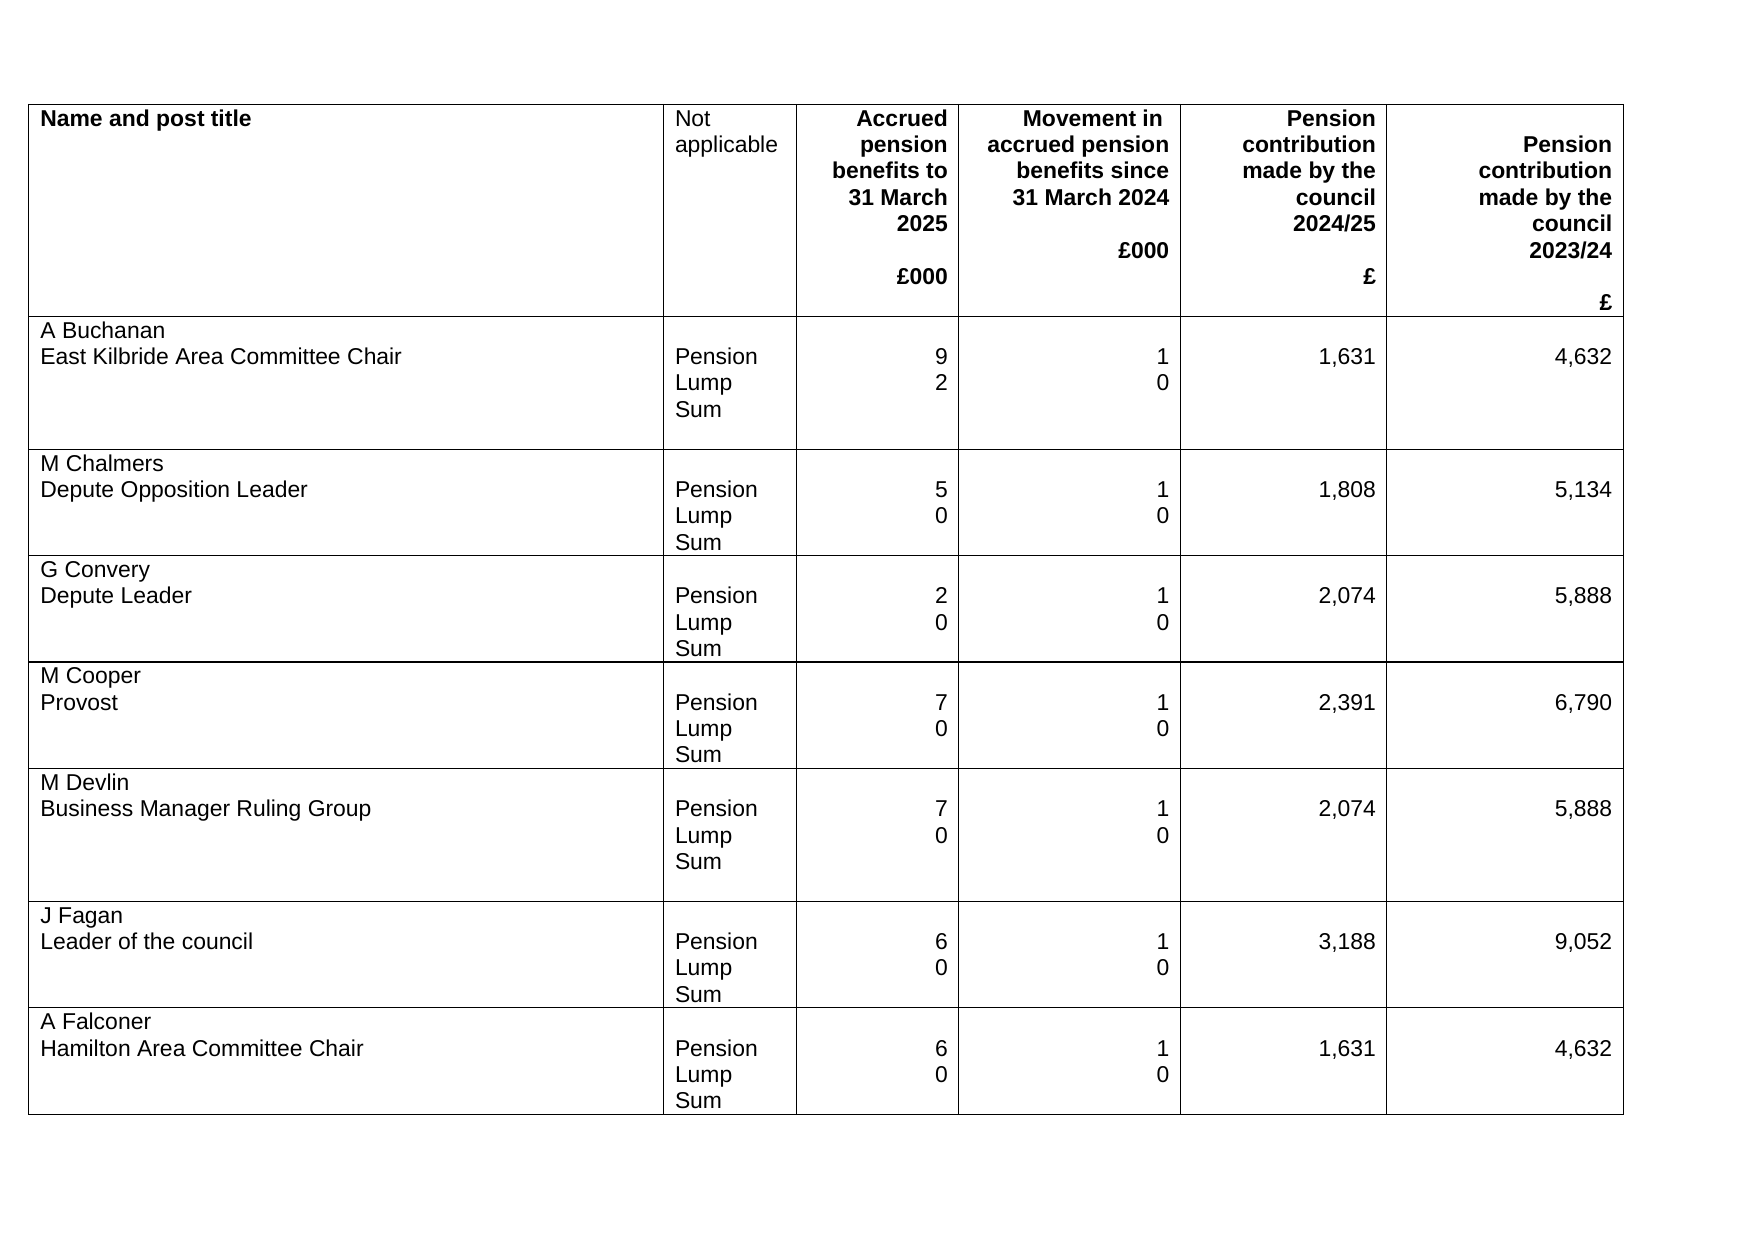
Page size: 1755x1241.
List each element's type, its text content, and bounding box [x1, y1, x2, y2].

table_cell A Buchanan East Kilbride Area Committee Chair [29, 317, 663, 448]
table_cell 5,134 [1387, 450, 1623, 555]
table_header Pension contribution made by the council 2024/25 £ [1181, 105, 1386, 316]
table_cell Pension Lump Sum [664, 769, 796, 901]
table_cell 1,808 [1181, 450, 1386, 555]
table_cell Pension Lump Sum [664, 317, 796, 448]
table_cell J Fagan Leader of the council [29, 902, 663, 1007]
table_cell 7 0 [797, 769, 958, 901]
table_cell Pension Lump Sum [664, 556, 796, 661]
table_cell 1,631 [1181, 317, 1386, 448]
table_header Name and post title [29, 105, 663, 316]
table_cell 5,888 [1387, 769, 1623, 901]
table_cell 1 0 [959, 450, 1180, 555]
table_cell G Convery Depute Leader [29, 556, 663, 661]
table_cell 6,790 [1387, 663, 1623, 768]
table_cell 2,074 [1181, 769, 1386, 901]
table_cell Pension Lump Sum [664, 902, 796, 1007]
table_cell 1 0 [959, 556, 1180, 661]
table_cell 5,888 [1387, 556, 1623, 661]
table_cell 2,074 [1181, 556, 1386, 661]
table_cell 6 0 [797, 1008, 958, 1113]
table_cell Pension Lump Sum [664, 1008, 796, 1113]
table_header Not applicable [664, 105, 796, 316]
table_cell 4,632 [1387, 1008, 1623, 1113]
table_header Pension contribution made by the council 2023/24 £ [1387, 105, 1623, 316]
table_cell 1 0 [959, 769, 1180, 901]
table_cell A Falconer Hamilton Area Committee Chair [29, 1008, 663, 1113]
table_cell 3,188 [1181, 902, 1386, 1007]
table_cell M Cooper Provost [29, 663, 663, 768]
table_cell 5 0 [797, 450, 958, 555]
table_cell 1 0 [959, 663, 1180, 768]
table_cell 2 0 [797, 556, 958, 661]
table_cell Pension Lump Sum [664, 450, 796, 555]
table_cell Pension Lump Sum [664, 663, 796, 768]
table_cell 9,052 [1387, 902, 1623, 1007]
table_cell M Chalmers Depute Opposition Leader [29, 450, 663, 555]
table_cell 1 0 [959, 1008, 1180, 1113]
table_cell 1,631 [1181, 1008, 1386, 1113]
table_cell 1 0 [959, 902, 1180, 1007]
table_header Movement in accrued pension benefits since 31 March 2024 £000 [959, 105, 1180, 316]
table_cell 9 2 [797, 317, 958, 448]
table_cell M Devlin Business Manager Ruling Group [29, 769, 663, 901]
table_cell 1 0 [959, 317, 1180, 448]
table_cell 6 0 [797, 902, 958, 1007]
table_header Accrued pension benefits to 31 March 2025 £000 [797, 105, 958, 316]
table_cell 2,391 [1181, 663, 1386, 768]
table_cell 7 0 [797, 663, 958, 768]
table_cell 4,632 [1387, 317, 1623, 448]
